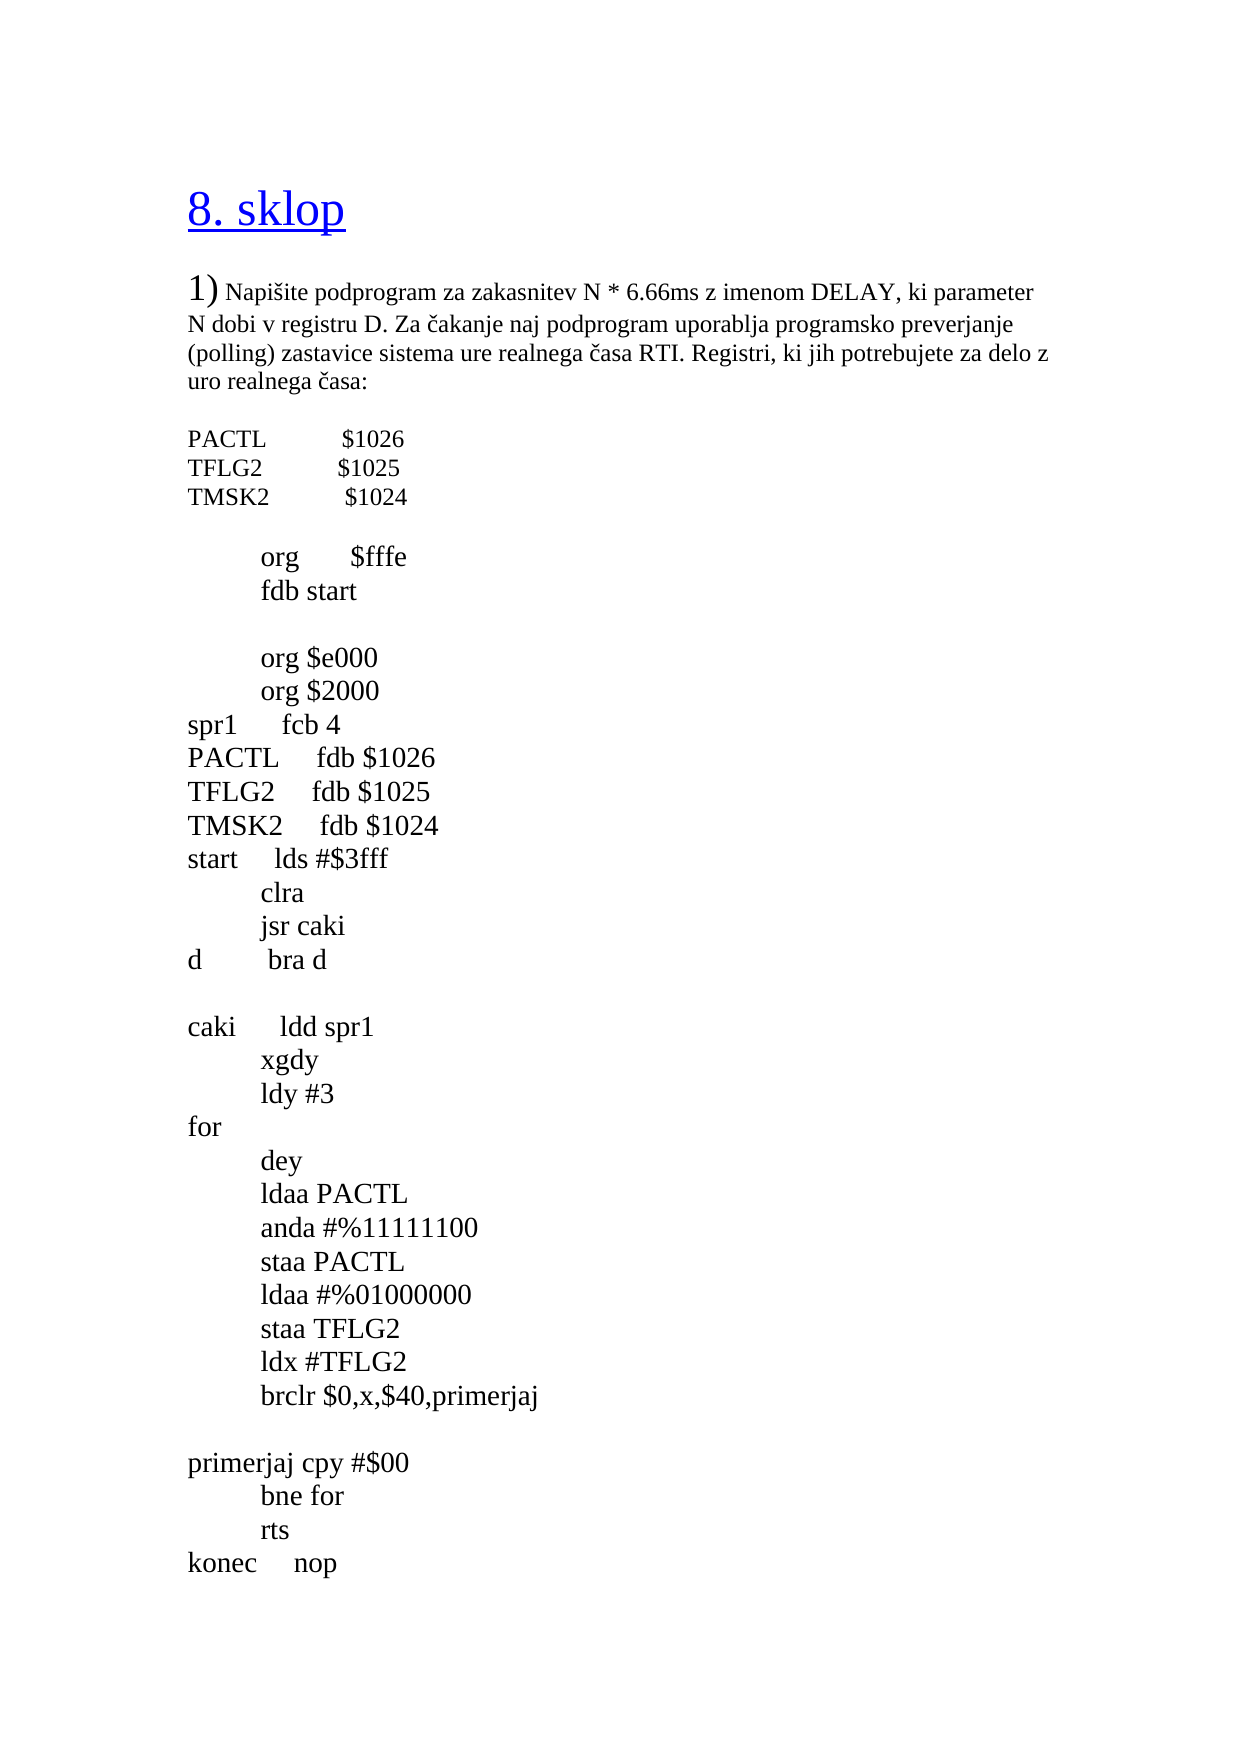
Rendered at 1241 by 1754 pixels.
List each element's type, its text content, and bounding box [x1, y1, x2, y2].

text caki ldd spr1 [187, 1009, 1053, 1042]
text org $2000 [187, 673, 1053, 707]
text konec nop [187, 1546, 1053, 1579]
text PACTL fdb $1026 [187, 741, 1053, 774]
text TFLG2 fdb $1025 [187, 774, 1053, 808]
text jsr caki [187, 908, 1053, 942]
text org $fffe [187, 539, 1053, 573]
text clra [187, 875, 1053, 908]
text ldx #TFLG2 [187, 1344, 1053, 1378]
text fdb start [187, 573, 1053, 606]
text xgdy [187, 1042, 1053, 1076]
text TMSK2 $1024 [187, 482, 1053, 511]
text d bra d [187, 942, 1053, 975]
text dey [187, 1143, 1053, 1177]
text ldy #3 [187, 1076, 1053, 1109]
text anda #%11111100 [187, 1210, 1053, 1244]
text staa PACTL [187, 1244, 1053, 1277]
text primerjaj cpy #$00 [187, 1445, 1053, 1478]
text PACTL $1026 [187, 424, 1053, 453]
text brclr $0,x,$40,primerjaj [187, 1378, 1053, 1411]
text 1) Napišite podprogram za zakasnitev N * 6.66ms z imenom DELAY, ki parameter N dobi v registru D. Za čakanje naj podprogram uporablja programsko preverjanje (polling) zastavice sistema ure realnega časa RTI. Registri, ki jih potrebujete za delo z uro realnega časa: [187, 266, 1053, 395]
text ldaa #%01000000 [187, 1277, 1053, 1311]
text spr1 fcb 4 [187, 707, 1053, 741]
text staa TFLG2 [187, 1311, 1053, 1344]
text org $e000 [187, 640, 1053, 673]
text rts [187, 1512, 1053, 1546]
text bne for [187, 1478, 1053, 1512]
text 8. sklop [187, 179, 1053, 237]
text TFLG2 $1025 [187, 453, 1053, 482]
text start lds #$3fff [187, 841, 1053, 875]
text for [187, 1109, 1053, 1143]
text ldaa PACTL [187, 1177, 1053, 1210]
text TMSK2 fdb $1024 [187, 808, 1053, 841]
